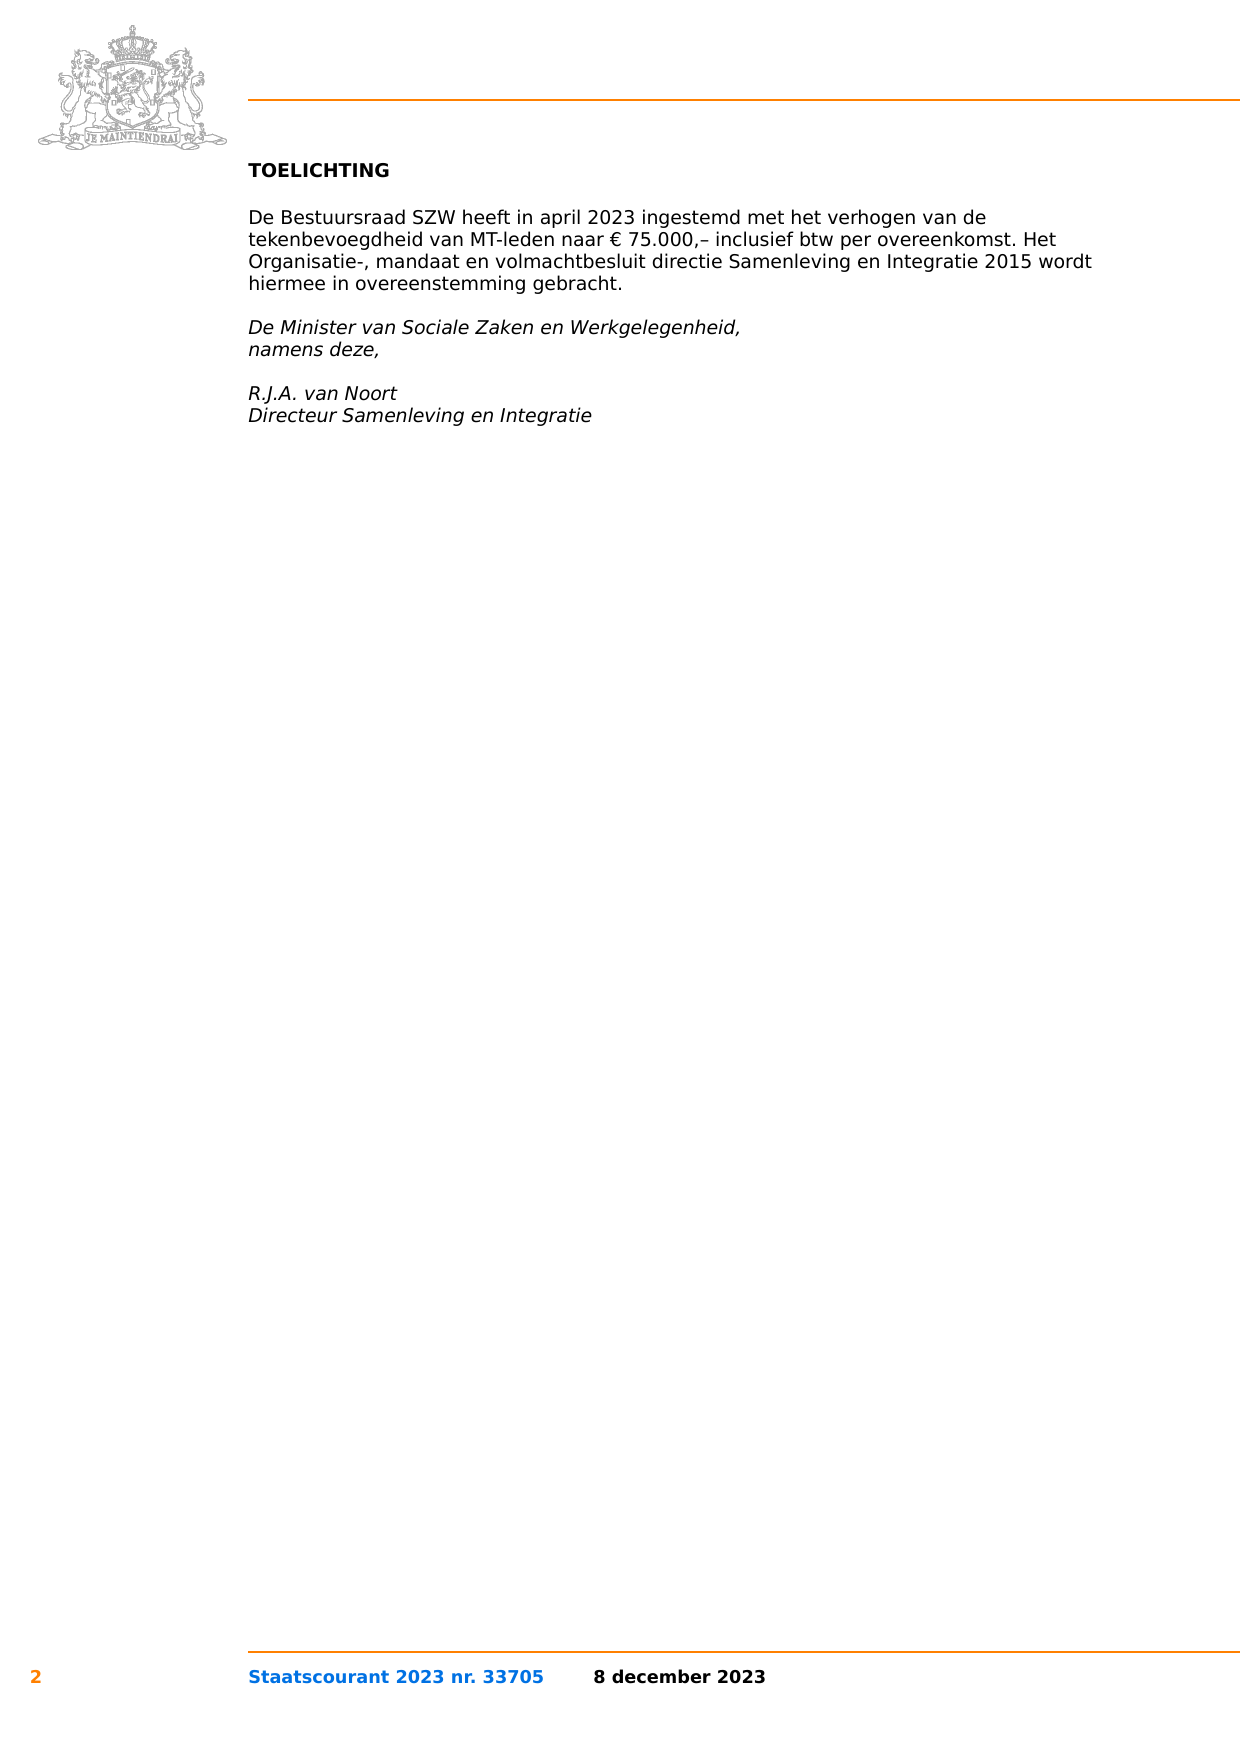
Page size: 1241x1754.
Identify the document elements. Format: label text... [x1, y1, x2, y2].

text De Minister van Sociale Zaken en Werkgelegenheid, namens deze, R.J.A. van Noort Directeur Samenleving en Integratie [248, 317, 1163, 427]
text De Bestuursraad SZW heeft in april 2023 ingestemd met het verhogen van de tekenbevoegdheid van MT-leden naar € 75.000,– inclusief btw per overeenkomst. Het Organisatie-, mandaat en volmachtbesluit directie Samenleving en Integratie 2015 wordt hiermee in overeenstemming gebracht. [248, 207, 1163, 295]
picture [38, 25, 227, 150]
subtitle TOELICHTING [248, 160, 1163, 182]
